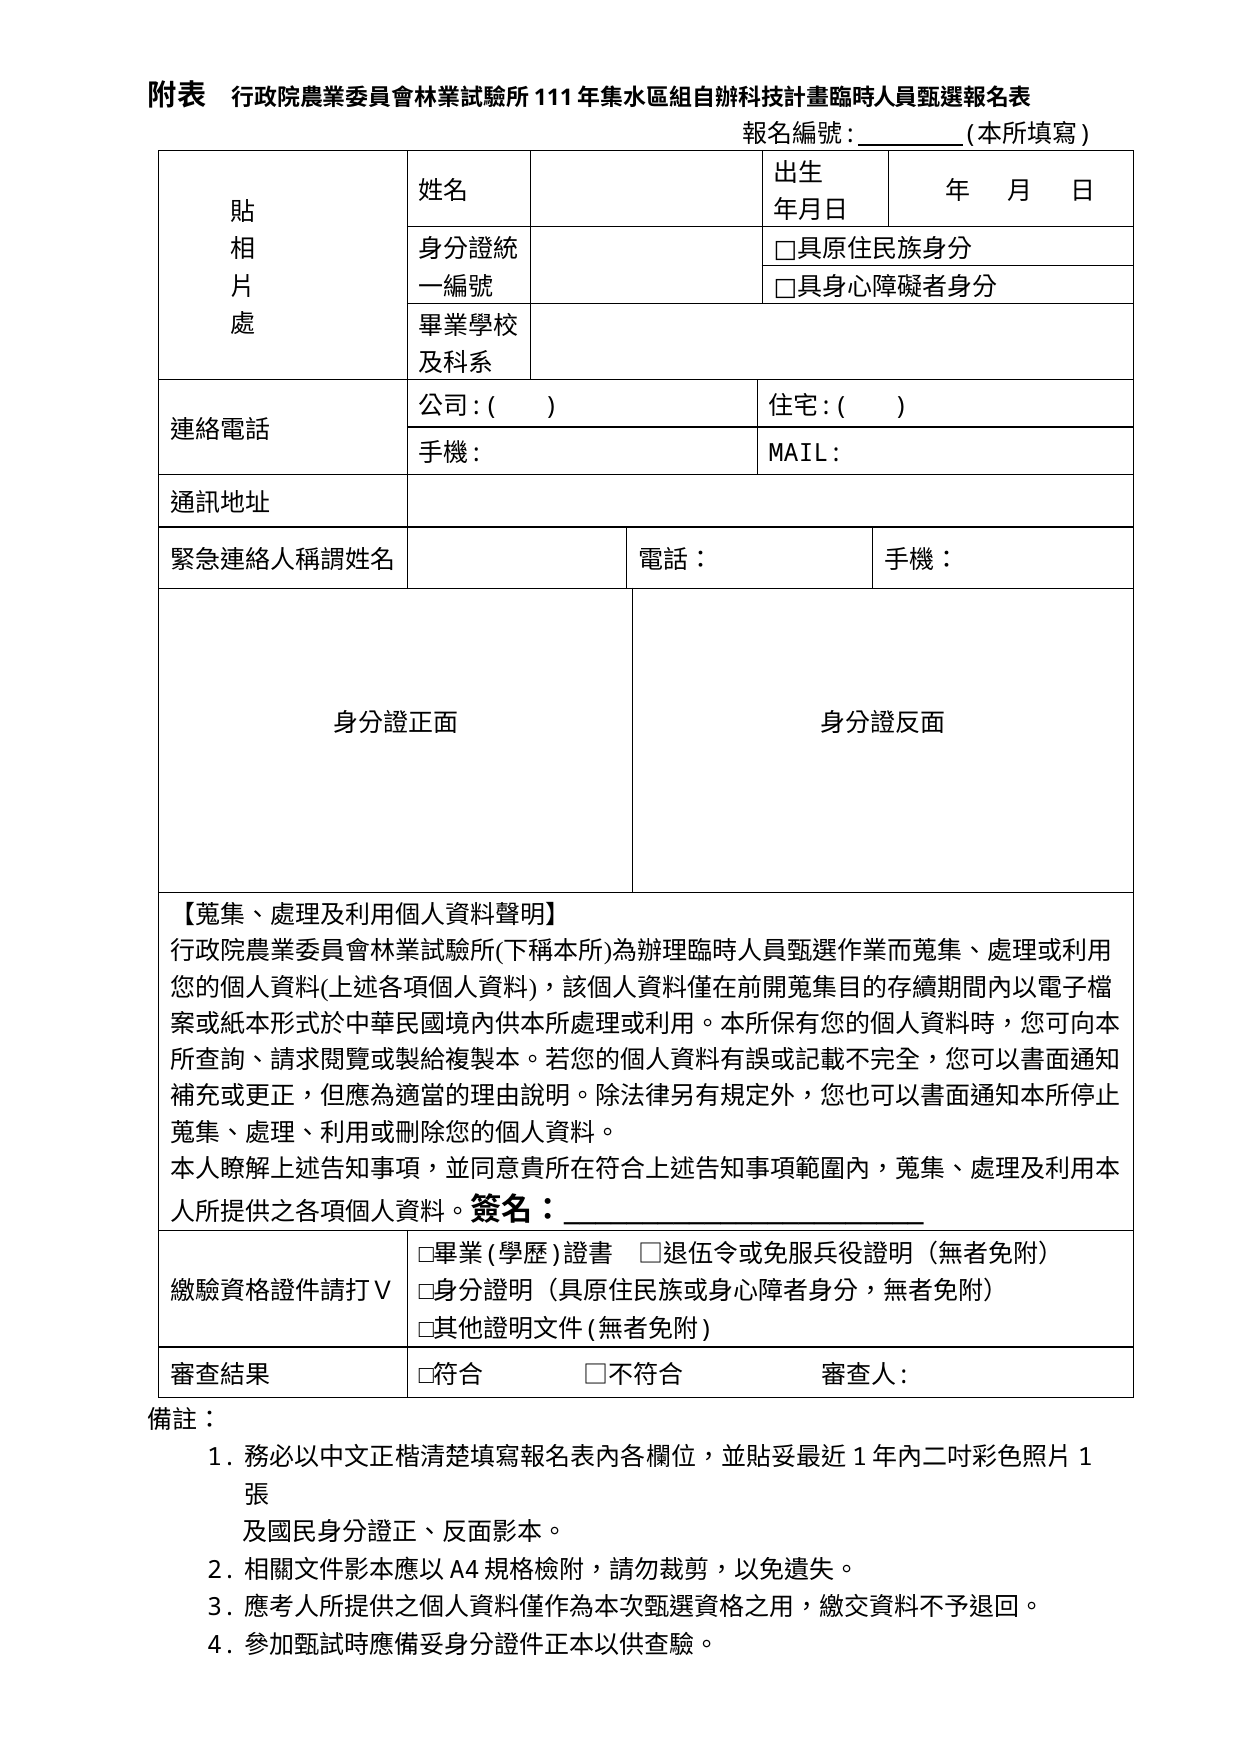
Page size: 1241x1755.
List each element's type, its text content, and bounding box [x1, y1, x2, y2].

table_header [531, 151, 762, 226]
table_cell □具原住民族身分 [763, 227, 1133, 264]
table_header 姓名 [408, 151, 530, 226]
table_cell 緊急連絡人稱謂姓名 [159, 528, 407, 587]
text 備註： [148, 1398, 1093, 1436]
table_header 年 月 日 [889, 151, 1133, 226]
table_cell 手機: [408, 428, 757, 474]
table_cell □符合 □不符合 審查人: [408, 1348, 1133, 1397]
table_cell [531, 304, 1133, 379]
table_cell 連絡電話 [159, 380, 407, 474]
table_cell 身分證統一編號 [408, 227, 530, 303]
table_cell [531, 227, 762, 303]
table_cell MAIL: [758, 428, 1133, 474]
table_cell 身分證正面 [159, 589, 632, 892]
list 應考人所提供之個人資料僅作為本次甄選資格之用，繳交資料不予退回。 [148, 1586, 1093, 1623]
list 相關文件影本應以A4規格檢附，請勿裁剪，以免遺失。 [148, 1548, 1093, 1586]
table_cell □具身心障礙者身分 [763, 266, 1133, 303]
text 及國民身分證正、反面影本。 [242, 1511, 1093, 1548]
table_cell 畢業學校及科系 [408, 304, 530, 379]
table_cell 身分證反面 [633, 589, 1133, 892]
table_cell 公司:( ) [408, 380, 757, 426]
table_cell 審查結果 [159, 1348, 407, 1397]
table_cell [408, 475, 1133, 526]
list 參加甄試時應備妥身分證件正本以供查驗。 [148, 1623, 1051, 1661]
table_cell [408, 528, 626, 587]
table_cell 通訊地址 [159, 475, 407, 526]
list 務必以中文正楷清楚填寫報名表內各欄位，並貼妥最近1年內二吋彩色照片1張 [207, 1436, 1093, 1511]
table_cell 電話： [627, 528, 872, 587]
table_cell 【蒐集、處理及利用個人資料聲明】 行政院農業委員會林業試驗所(下稱本所)為辦理臨時人員甄選作業而蒐集、處理或利用您的個人資料(上述各項個人資料)，該個人資料僅在前開蒐集目的存續期間內以電子檔案或紙本形式於中華民國境內供本所處理或利用。本所保有您的個人資料時，您可向本所查詢、請求閱覽或製給複製本。若您的個人資料有誤或記載不完全，您可以書面通知補充或更正，但應為適當的理由說明。除法律另有規定外，您也可以書面通知本所停止蒐集、處理、利用或刪除您的個人資料。 本人瞭解上述告知事項，並同意貴所在符合上述告知事項範圍內，蒐集、處理及利用本人所提供之各項個人資料。簽名：_______________________ [159, 893, 1133, 1230]
text 報名編號: (本所填寫) [148, 112, 1093, 150]
table_cell 繳驗資格證件請打Ｖ [159, 1231, 407, 1346]
table_header 貼 相 片 處 [159, 151, 407, 379]
table_cell 住宅:( ) [758, 380, 1133, 426]
table_header 出生 年月日 [763, 151, 888, 226]
table_cell 手機： [873, 528, 1133, 587]
text 附表行政院農業委員會林業試驗所111年集水區組自辦科技計畫臨時人員甄選報名表 [148, 75, 1093, 112]
table_cell □畢業(學歷)證書 □退伍令或免服兵役證明（無者免附） □身分證明（具原住民族或身心障者身分，無者免附） □其他證明文件(無者免附) [408, 1231, 1133, 1346]
